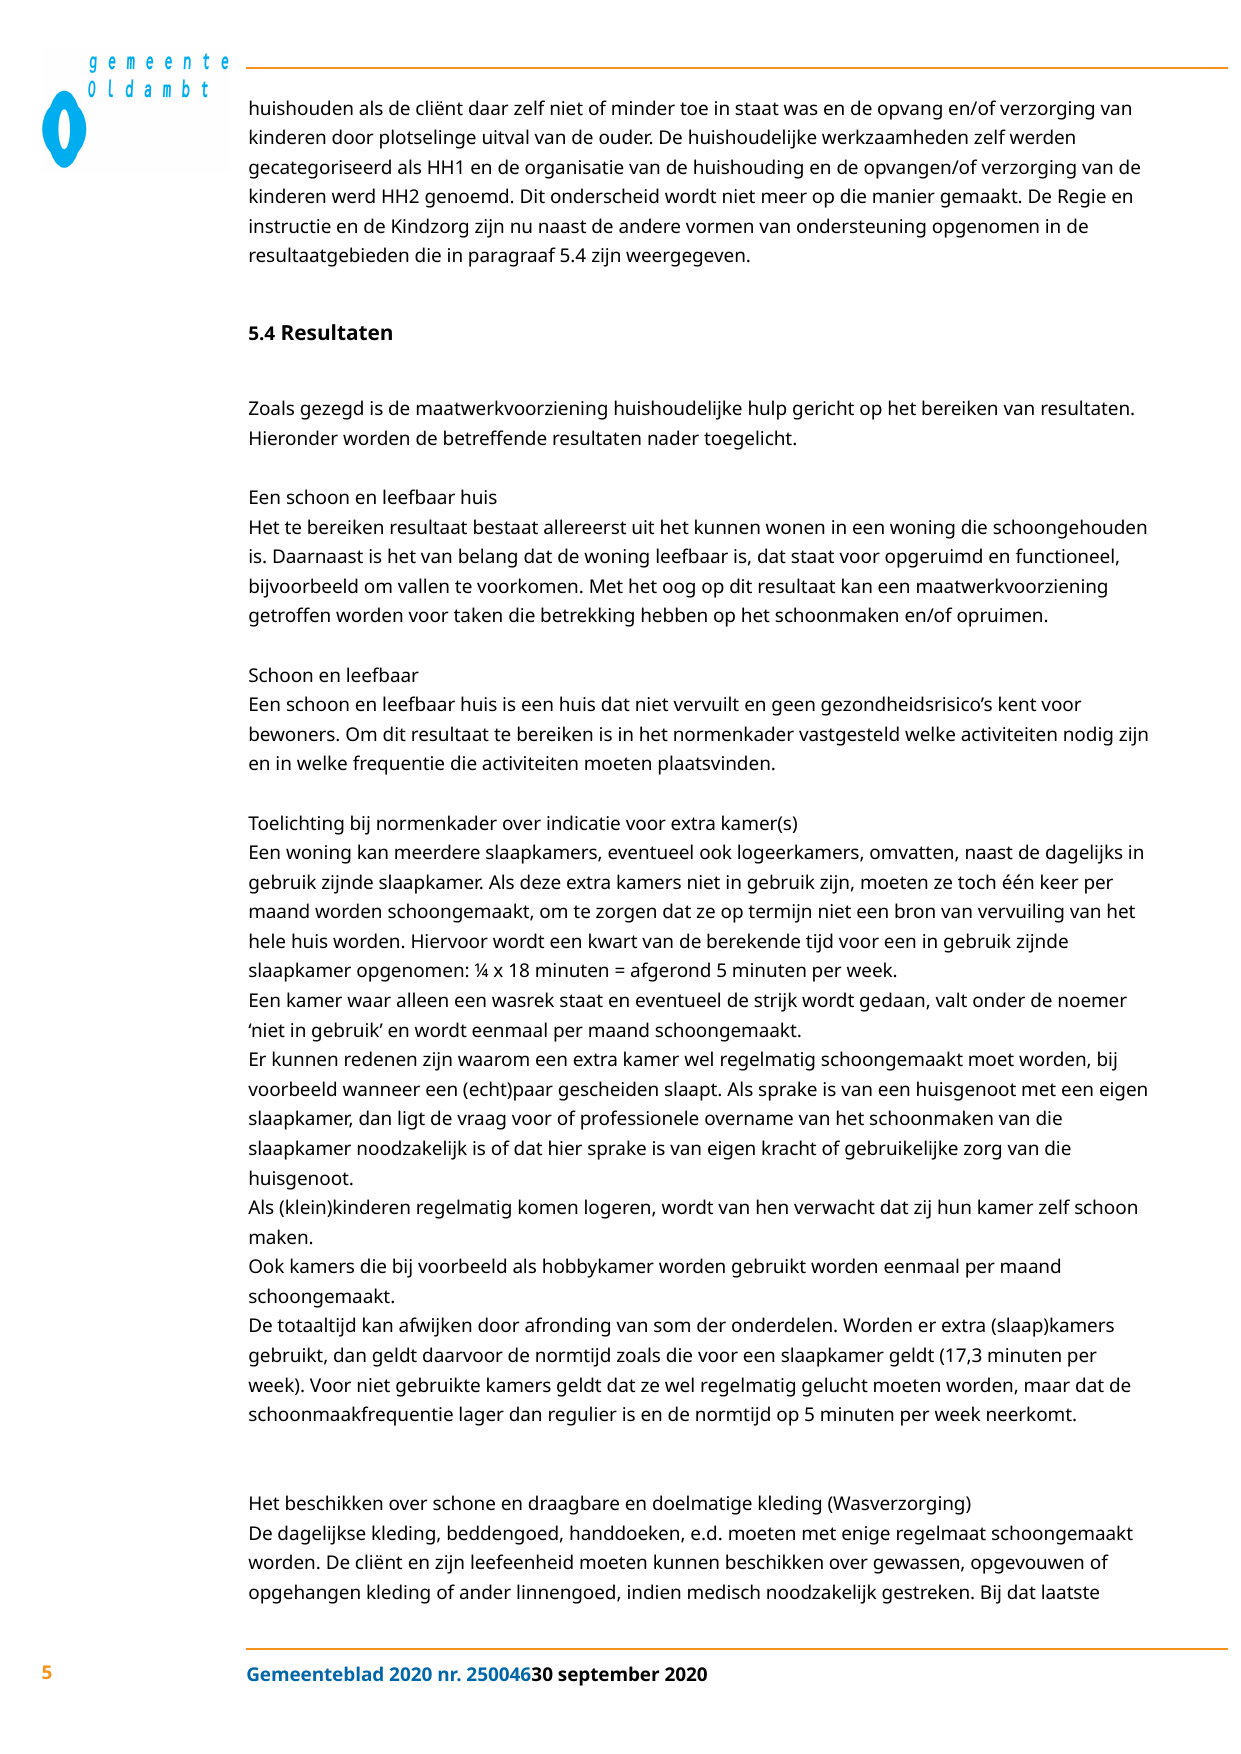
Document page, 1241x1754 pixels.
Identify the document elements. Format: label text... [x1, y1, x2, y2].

text Er kunnen redenen zijn waarom een extra kamer wel regelmatig schoongemaakt moet worden, bij voorbeeld wanneer een (echt)paar gescheiden slaapt. Als sprake is van een huisgenoot met een eigen slaapkamer, dan ligt de vraag voor of professionele overname van het schoonmaken van die slaapkamer noodzakelijk is of dat hier sprake is van eigen kracht of gebruikelijke zorg van die huisgenoot. [248, 1046, 1152, 1191]
text De totaaltijd kan afwijken door afronding van som der onderdelen. Worden er extra (slaap)kamers gebruikt, dan geldt daarvoor de normtijd zoals die voor een slaapkamer geldt (17,3 minuten per week). Voor niet gebruikte kamers geldt dat ze wel regelmatig gelucht moeten worden, maar dat de schoonmaakfrequentie lager dan regulier is en de normtijd op 5 minuten per week neerkomt. [248, 1313, 1152, 1427]
text Een schoon en leefbaar huis is een huis dat niet vervuilt en geen gezondheidsrisico’s kent voor bewoners. Om dit resultaat te bereiken is in het normenkader vastgesteld welke activiteiten nodig zijn en in welke frequentie die activiteiten moeten plaatsvinden. [248, 691, 1152, 776]
text De dagelijkse kleding, beddengoed, handdoeken, e.d. moeten met enige regelmaat schoongemaakt worden. De cliënt en zijn leefeenheid moeten kunnen beschikken over gewassen, opgevouwen of opgehangen kleding of ander linnengoed, indien medisch noodzakelijk gestreken. Bij dat laatste [248, 1520, 1152, 1605]
text Het te bereiken resultaat bestaat allereerst uit het kunnen wonen in een woning die schoongehouden is. Daarnaast is het van belang dat de woning leefbaar is, dat staat voor opgeruimd en functioneel, bijvoorbeeld om vallen te voorkomen. Met het oog op dit resultaat kan een maatwerkvoorziening getroffen worden voor taken die betrekking hebben op het schoonmaken en/of opruimen. [248, 514, 1152, 628]
text Schoon en leefbaar [248, 662, 1152, 688]
text 5.4 Resultaten [248, 318, 1152, 346]
text Als (klein)kinderen regelmatig komen logeren, wordt van hen verwacht dat zij hun kamer zelf schoon maken. [248, 1194, 1152, 1250]
text huishouden als de cliënt daar zelf niet of minder toe in staat was en de opvang en/of verzorging van kinderen door plotselinge uitval van de ouder. De huishoudelijke werkzaamheden zelf werden gecategoriseerd als HH1 en de organisatie van de huishouding en de opvangen/of verzorging van de kinderen werd HH2 genoemd. Dit onderscheid wordt niet meer op die manier gemaakt. De Regie en instructie en de Kindzorg zijn nu naast de andere vormen van ondersteuning opgenomen in de resultaatgebieden die in paragraaf 5.4 zijn weergegeven. [248, 95, 1152, 268]
text Een woning kan meerdere slaapkamers, eventueel ook logeerkamers, omvatten, naast de dagelijks in gebruik zijnde slaapkamer. Als deze extra kamers niet in gebruik zijn, moeten ze toch één keer per maand worden schoongemaakt, om te zorgen dat ze op termijn niet een bron van vervuiling van het hele huis worden. Hiervoor wordt een kwart van de berekende tijd voor een in gebruik zijnde slaapkamer opgenomen: ¼ x 18 minuten = afgerond 5 minuten per week. [248, 839, 1152, 983]
text Een kamer waar alleen een wasrek staat en eventueel de strijk wordt gedaan, valt onder de noemer ‘niet in gebruik’ en wordt eenmaal per maand schoongemaakt. [248, 987, 1152, 1043]
text Toelichting bij normenkader over indicatie voor extra kamer(s) [248, 810, 1152, 836]
text Ook kamers die bij voorbeeld als hobbykamer worden gebruikt worden eenmaal per maand schoongemaakt. [248, 1253, 1152, 1309]
picture [41, 47, 231, 172]
text Zoals gezegd is de maatwerkvoorziening huishoudelijke hulp gericht op het bereiken van resultaten. Hieronder worden de betreffende resultaten nader toegelicht. [248, 396, 1152, 451]
text Een schoon en leefbaar huis [248, 484, 1152, 510]
text Het beschikken over schone en draagbare en doelmatige kleding (Wasverzorging) [248, 1490, 1152, 1516]
